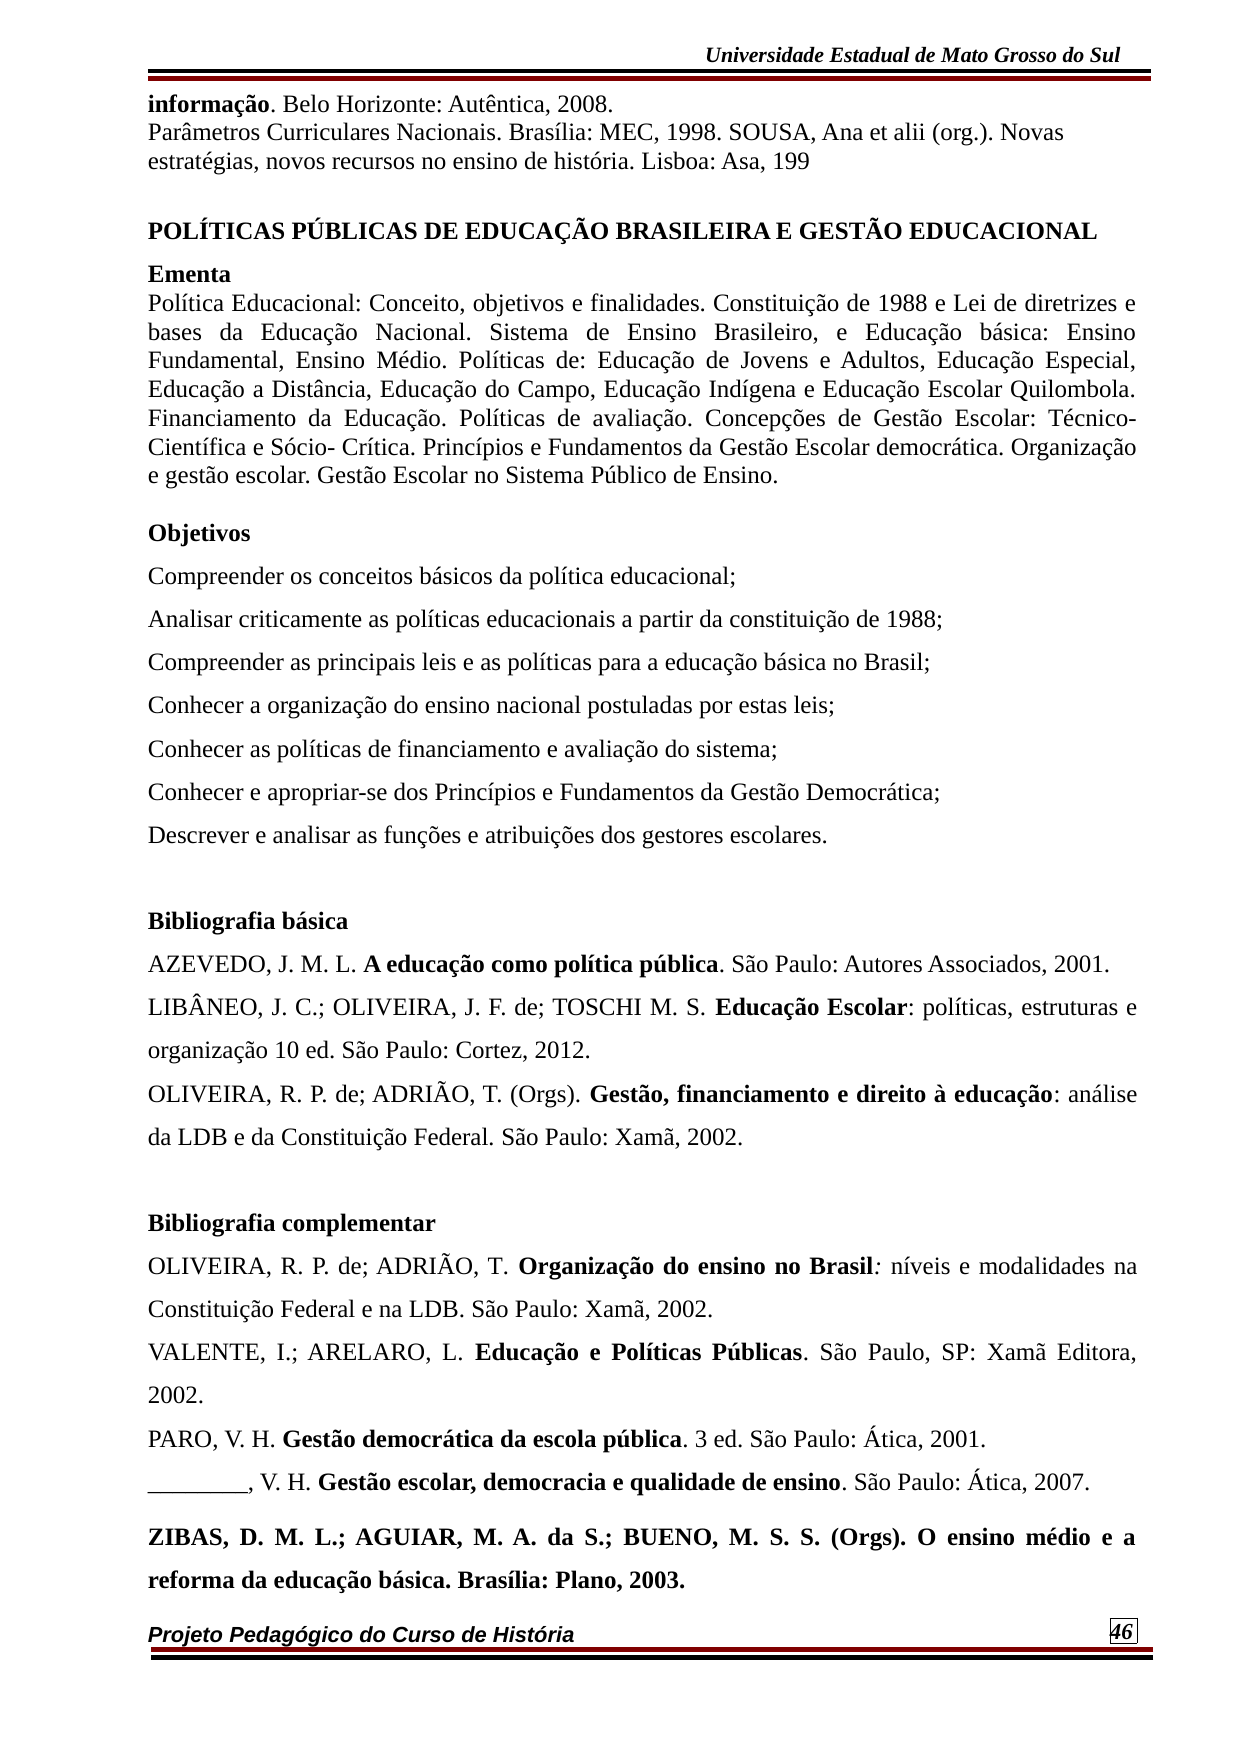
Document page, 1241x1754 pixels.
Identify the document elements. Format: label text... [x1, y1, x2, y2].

text OLIVEIRA, R. P. de; ADRIÃO, T. Organização do ensino no Brasil: níveis e modalidades na Constituição Federal e na LDB. São Paulo: Xamã, 2002. [148, 1251, 1137, 1323]
text ________, V. H. Gestão escolar, democracia e qualidade de ensino. São Paulo: Ática, 2007. [148, 1467, 1137, 1496]
text Bibliografia complementar [148, 1208, 1137, 1237]
text Ementa [148, 259, 1137, 288]
text PARO, V. H. Gestão democrática da escola pública. 3 ed. São Paulo: Ática, 2001. [148, 1424, 1137, 1452]
text Objetivos [148, 518, 1137, 547]
text OLIVEIRA, R. P. de; ADRIÃO, T. (Orgs). Gestão, financiamento e direito à educação: análise da LDB e da Constituição Federal. São Paulo: Xamã, 2002. [148, 1079, 1137, 1151]
text Conhecer a organização do ensino nacional postuladas por estas leis; [148, 691, 1137, 719]
text Políticas públicas de educação brasileira e gestão educacional [148, 216, 1137, 245]
text AZEVEDO, J. M. L. A educação como política pública. São Paulo: Autores Associados, 2001. [148, 949, 1137, 978]
text Conhecer e apropriar-se dos Princípios e Fundamentos da Gestão Democrática; [148, 777, 1137, 806]
text Analisar criticamente as políticas educacionais a partir da constituição de 1988; [148, 604, 1137, 633]
text Compreender as principais leis e as políticas para a educação básica no Brasil; [148, 647, 1137, 676]
text Compreender os conceitos básicos da política educacional; [148, 561, 1137, 590]
text Bibliografia básica [148, 906, 1137, 935]
text Descrever e analisar as funções e atribuições dos gestores escolares. [148, 820, 1137, 849]
text Parâmetros Curriculares Nacionais. Brasília: MEC, 1998. SOUSA, Ana et alii (org.). Novas estratégias, novos recursos no ensino de história. Lisboa: Asa, 199 [148, 117, 1137, 175]
text Política Educacional: Conceito, objetivos e finalidades. Constituição de 1988 e Lei de diretrizes e bases da Educação Nacional. Sistema de Ensino Brasileiro, e Educação básica: Ensino Fundamental, Ensino Médio. Políticas de: Educação de Jovens e Adultos, Educação Especial, Educação a Distância, Educação do Campo, Educação Indígena e Educação Escolar Quilombola. Financiamento da Educação. Políticas de avaliação. Concepções de Gestão Escolar: Técnico-Científica e Sócio- Crítica. Princípios e Fundamentos da Gestão Escolar democrática. Organização e gestão escolar. Gestão Escolar no Sistema Público de Ensino. [148, 288, 1137, 489]
text Conhecer as políticas de financiamento e avaliação do sistema; [148, 734, 1137, 762]
text VALENTE, I.; ARELARO, L. Educação e Políticas Públicas. São Paulo, SP: Xamã Editora, 2002. [148, 1337, 1137, 1409]
text informação. Belo Horizonte: Autêntica, 2008. [148, 89, 1137, 117]
text LIBÂNEO, J. C.; OLIVEIRA, J. F. de; TOSCHI M. S. Educação Escolar: políticas, estruturas e organização 10 ed. São Paulo: Cortez, 2012. [148, 992, 1137, 1064]
text ZIBAS, D. M. L.; AGUIAR, M. A. da S.; BUENO, M. S. S. (Orgs). O ensino médio e a reforma da educação básica. Brasília: Plano, 2003. [148, 1522, 1137, 1594]
